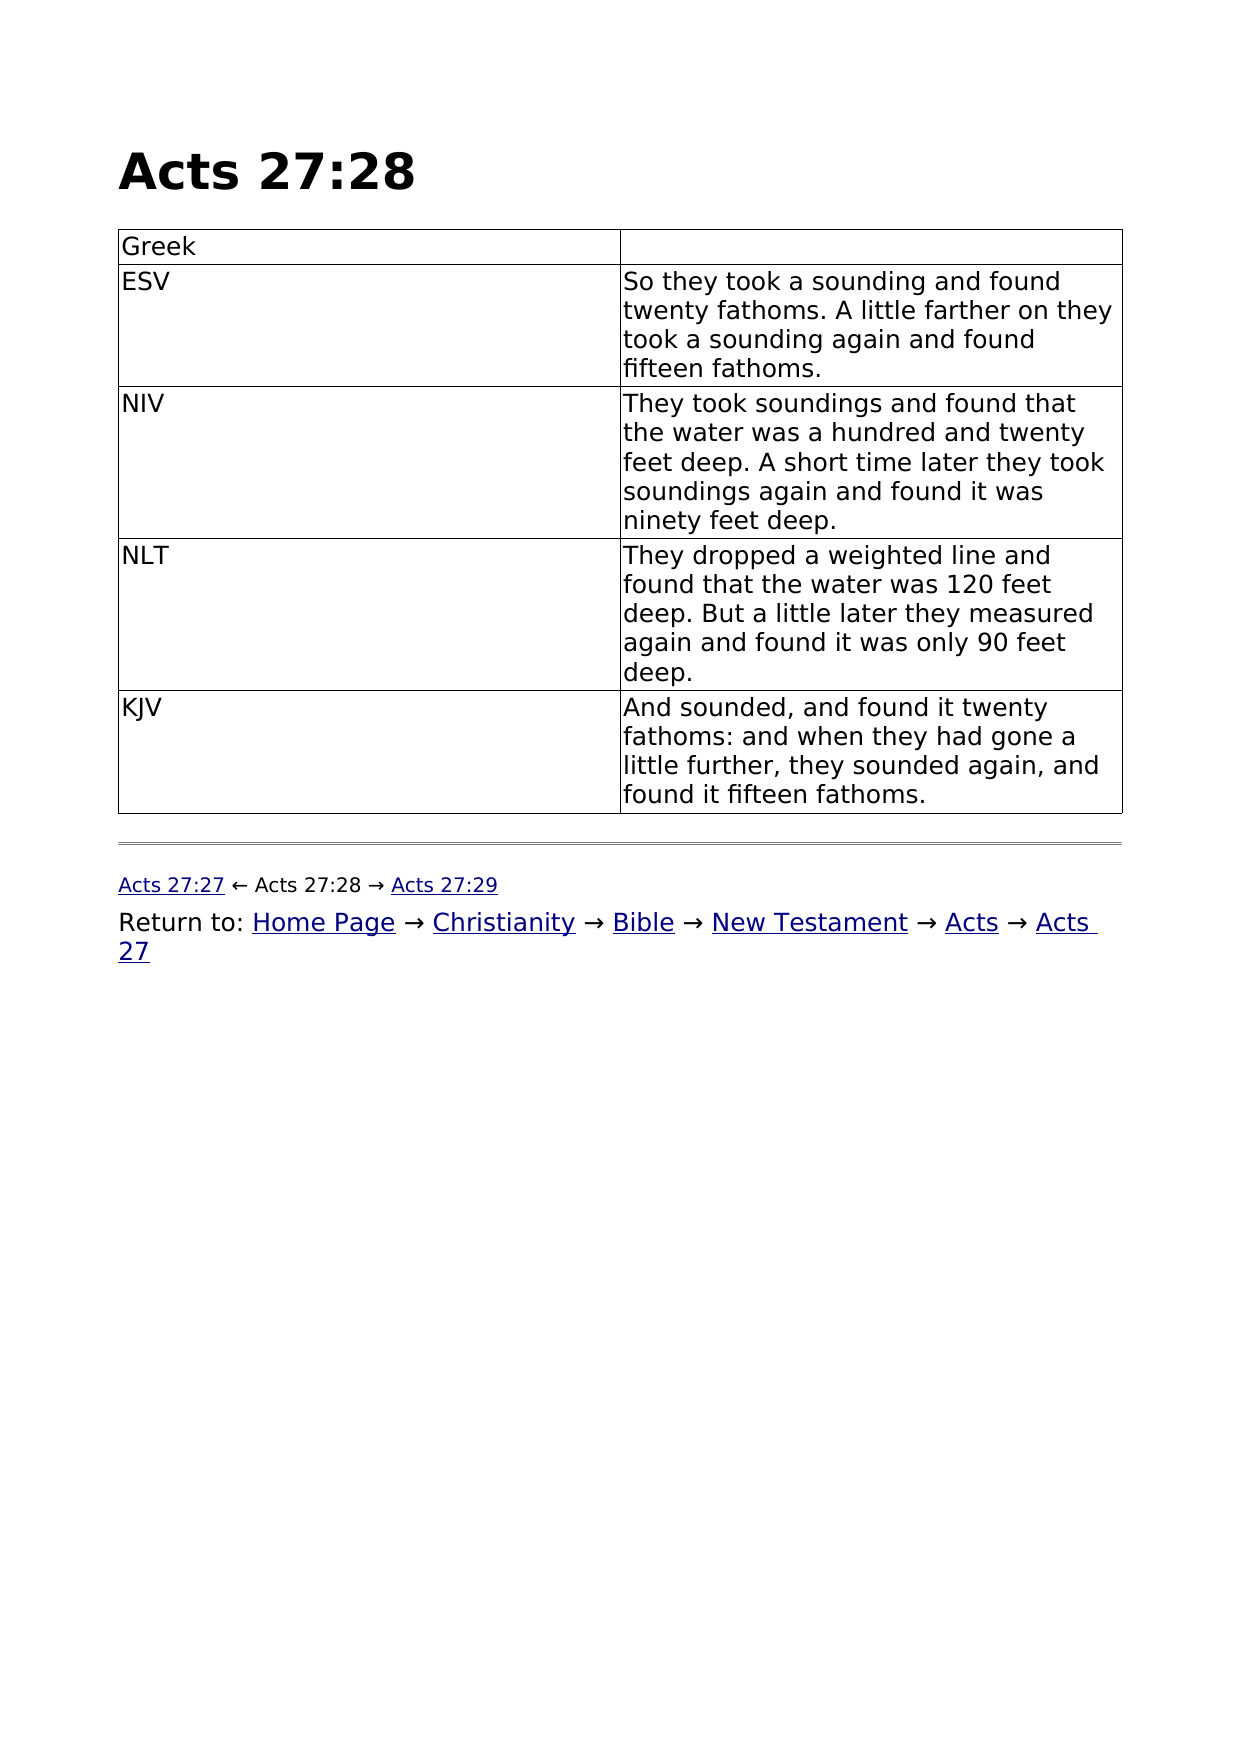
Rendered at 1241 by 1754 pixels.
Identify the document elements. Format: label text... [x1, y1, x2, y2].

table_cell They took soundings and found that the water was a hundred and twenty feet deep. A short time later they took soundings again and found it was ninety feet deep. [621, 387, 1122, 538]
table_header [621, 230, 1122, 264]
table_header Greek [119, 230, 620, 264]
table_cell ESV [119, 265, 620, 386]
table_cell They dropped a weighted line and found that the water was 120 feet deep. But a little later they measured again and found it was only 90 feet deep. [621, 539, 1122, 690]
table_cell KJV [119, 691, 620, 812]
table_cell NIV [119, 387, 620, 538]
table_cell So they took a sounding and found twenty fathoms. A little farther on they took a sounding again and found fifteen fathoms. [621, 265, 1122, 386]
table_cell And sounded, and found it twenty fathoms: and when they had gone a little further, they sounded again, and found it fifteen fathoms. [621, 691, 1122, 812]
subtitle Acts 27:28 [118, 143, 1122, 201]
table_cell NLT [119, 539, 620, 690]
text Return to: Home Page → Christianity → Bible → New Testament → Acts → Acts 27 [118, 908, 1122, 966]
text Acts 27:27 ← Acts 27:28 → Acts 27:29 [118, 874, 1122, 908]
